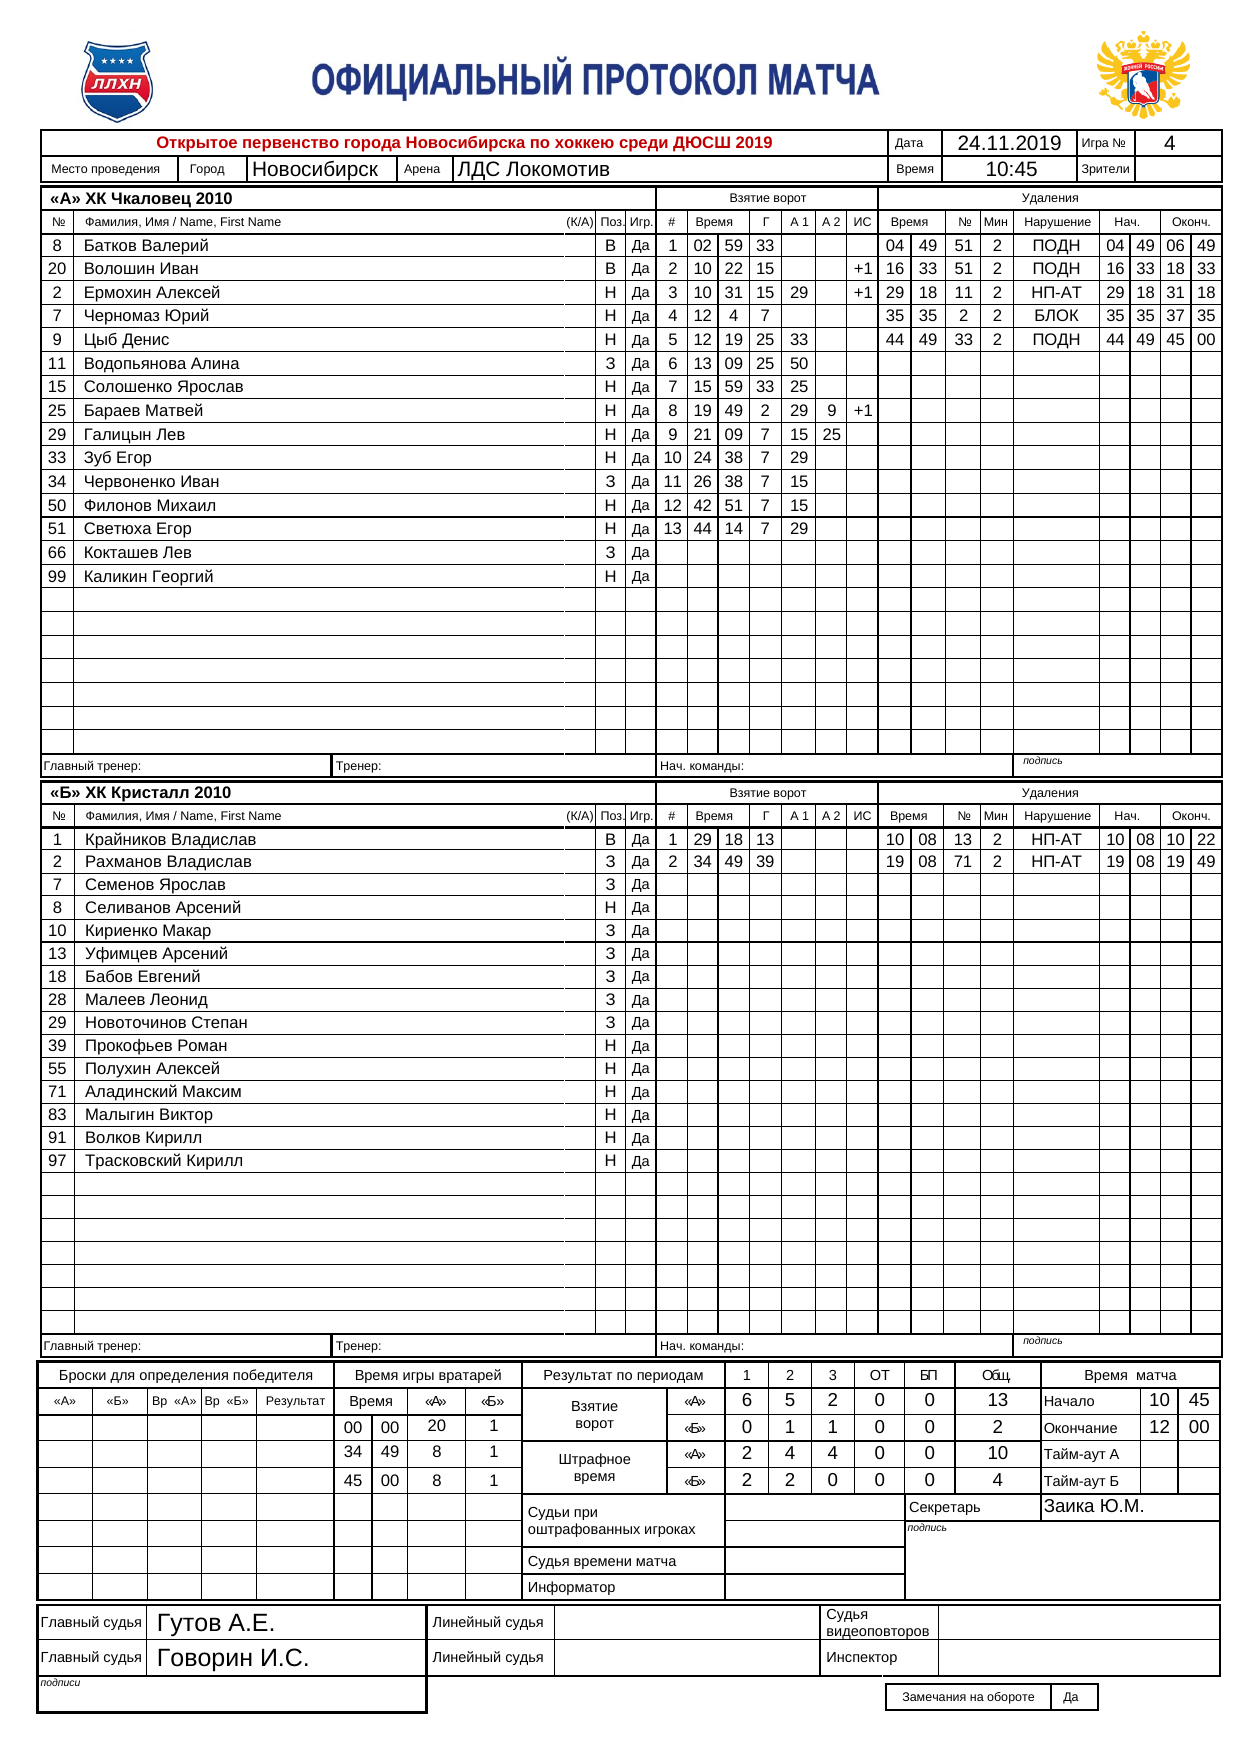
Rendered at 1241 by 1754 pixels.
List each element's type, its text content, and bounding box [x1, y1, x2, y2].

table_cell [626, 612, 655, 634]
table_cell 08 [912, 829, 943, 849]
table_cell Да [626, 943, 655, 964]
table_cell 02 [688, 235, 717, 256]
table_cell [912, 1219, 943, 1241]
table_cell [1131, 470, 1160, 493]
table_header Удаления [879, 188, 1221, 209]
table_cell [1100, 446, 1129, 469]
table_cell Фамилия, Имя / Name, First Name [75, 805, 565, 826]
table_cell [879, 1219, 910, 1241]
table_cell [879, 1104, 910, 1126]
table_cell [1131, 541, 1160, 564]
table_cell [750, 920, 781, 941]
table_cell [847, 305, 877, 327]
table_header Взятие ворот [657, 783, 877, 803]
table_cell [1131, 896, 1160, 918]
table_cell Волошин Иван [74, 257, 564, 280]
table_cell [1192, 1012, 1221, 1033]
table_cell 37 [1161, 305, 1190, 327]
table_cell Кириенко Макар [75, 920, 564, 941]
table_cell [1100, 920, 1129, 941]
table_cell 15 [688, 376, 717, 398]
table_cell 59 [719, 235, 749, 256]
table_cell [912, 423, 945, 445]
table_cell «А» [39, 1389, 92, 1413]
table_cell [626, 1242, 655, 1264]
table_cell Уфимцев Арсений [75, 943, 564, 964]
table_cell [1100, 989, 1129, 1011]
table_cell [1131, 1173, 1160, 1195]
table_cell [847, 1104, 877, 1126]
table_cell 25 [750, 352, 781, 374]
table_cell [816, 966, 846, 987]
table_cell [912, 896, 943, 918]
table_cell [1131, 565, 1160, 587]
table_cell [816, 943, 846, 964]
table_cell [688, 588, 717, 611]
table_cell 04 [1100, 235, 1129, 256]
table_cell [626, 707, 655, 729]
table_cell Да [626, 423, 655, 445]
table_cell [847, 730, 877, 753]
table_cell [719, 1104, 749, 1126]
table_cell [1100, 683, 1129, 706]
table_cell 2 [981, 328, 1013, 351]
table_cell [981, 943, 1013, 964]
table_cell [148, 1468, 201, 1493]
table_cell 14 [719, 518, 749, 540]
table_cell [626, 730, 655, 753]
table_cell 7 [750, 518, 781, 540]
table_cell [782, 896, 815, 918]
table_cell 49 [373, 1441, 407, 1467]
table_cell [1161, 1104, 1190, 1126]
table_cell [1014, 376, 1099, 398]
table_cell 7 [750, 494, 781, 516]
table_cell [1192, 518, 1221, 540]
table_cell [42, 1219, 74, 1241]
table_cell [1161, 1219, 1190, 1241]
table_cell [879, 1035, 910, 1057]
table_cell [466, 1574, 521, 1599]
table_cell [39, 1521, 92, 1546]
table_cell [946, 423, 980, 445]
table_cell [565, 707, 595, 729]
table_cell [688, 1311, 717, 1333]
table_cell [1100, 1104, 1129, 1126]
table_cell 15 [782, 470, 815, 493]
table_cell [657, 636, 687, 658]
table_cell [782, 1127, 815, 1149]
table_cell 0 [905, 1389, 954, 1413]
table_cell [946, 565, 980, 587]
table_cell [912, 1104, 943, 1126]
table_cell [1192, 1127, 1221, 1149]
table_cell 12 [688, 305, 717, 327]
table_cell [596, 1265, 625, 1287]
table_cell [879, 989, 910, 1011]
table_cell 13 [42, 943, 74, 964]
table_cell [1161, 446, 1190, 469]
table_cell [565, 352, 595, 374]
table_cell Говорин И.С. [147, 1640, 425, 1675]
table_cell [688, 1242, 717, 1264]
table_cell [981, 1012, 1013, 1033]
table_cell 10 [1100, 829, 1129, 849]
table_cell 51 [946, 235, 980, 256]
table_cell [946, 659, 980, 682]
table_cell [981, 683, 1013, 706]
table_cell [428, 1677, 882, 1711]
table_cell [202, 1547, 256, 1573]
table_cell [750, 588, 781, 611]
table_cell 25 [750, 328, 781, 351]
table_cell [719, 683, 749, 706]
table_cell [1192, 1311, 1221, 1333]
table_cell [1014, 920, 1099, 941]
table_cell 8 [408, 1468, 465, 1493]
table_cell [847, 1058, 877, 1079]
table_cell [42, 1265, 74, 1287]
table_cell [565, 1242, 595, 1264]
table_cell 29 [782, 446, 815, 469]
table_cell [1192, 896, 1221, 918]
table_cell 44 [688, 518, 717, 540]
table_cell [1131, 494, 1160, 516]
table_cell [816, 518, 846, 540]
table_cell [847, 636, 877, 658]
table_cell [1161, 1012, 1190, 1033]
table_cell [816, 376, 846, 398]
table_cell [1014, 541, 1099, 564]
table_cell 13 [657, 518, 687, 540]
table_cell [1100, 1035, 1129, 1057]
table_cell [946, 518, 980, 540]
table_cell [912, 1058, 943, 1079]
table_cell [816, 470, 846, 493]
table_cell [912, 874, 943, 895]
table_cell 12 [657, 494, 687, 516]
table_cell Зуб Егор [74, 446, 564, 469]
table_cell [879, 399, 910, 422]
table_cell [688, 612, 717, 634]
table_cell [912, 518, 945, 540]
table_cell [565, 565, 595, 587]
table_cell [1192, 470, 1221, 493]
table_cell НП-АТ [1014, 829, 1099, 849]
table_cell 45 [335, 1468, 371, 1493]
table_cell [1100, 1058, 1129, 1079]
table_cell [1161, 966, 1190, 987]
table_cell [816, 257, 846, 280]
table_cell [847, 966, 877, 987]
table_cell «А» [668, 1389, 724, 1413]
table_cell Да [626, 235, 655, 256]
table_cell [1014, 966, 1099, 987]
table_cell В [596, 257, 625, 280]
table_cell [74, 612, 564, 634]
table_cell [1100, 1173, 1129, 1195]
table_cell [750, 1196, 781, 1218]
table_cell «Б » [466, 1389, 521, 1413]
table_cell Главный судья [39, 1606, 146, 1639]
table_cell Да [626, 1127, 655, 1149]
table_cell Да [626, 1150, 655, 1172]
table_cell [1014, 446, 1099, 469]
table_cell [782, 829, 815, 849]
table_cell НП-АТ [1014, 850, 1099, 872]
table_cell [1161, 707, 1190, 729]
table_cell Да [626, 920, 655, 941]
table_cell [1161, 1058, 1190, 1079]
table_cell Н [596, 1081, 625, 1103]
table_cell [719, 588, 749, 611]
table_cell [257, 1574, 333, 1599]
table_cell [1014, 989, 1099, 1011]
table_cell [879, 920, 910, 941]
table_cell [688, 636, 717, 658]
table_cell Зрители [1078, 157, 1134, 181]
table_cell Да [626, 494, 655, 516]
table_cell 16 [1100, 257, 1129, 280]
table_cell [750, 1081, 781, 1103]
table_cell 08 [1131, 850, 1160, 872]
table_cell Галицын Лев [74, 423, 564, 445]
table_cell 0 [905, 1415, 954, 1440]
table_cell 15 [750, 281, 781, 303]
table_cell [596, 707, 625, 729]
table_header Взятие ворот [657, 188, 877, 209]
table_cell [1014, 943, 1099, 964]
table_cell 50 [782, 352, 815, 374]
table_cell 29 [42, 423, 73, 445]
table_cell 2 [981, 235, 1013, 256]
table_cell [816, 612, 846, 634]
table_cell [879, 874, 910, 895]
table_cell [1131, 399, 1160, 422]
table_cell [42, 1173, 74, 1195]
table_cell 33 [42, 446, 73, 469]
table_cell [657, 896, 687, 918]
table_cell [1131, 636, 1160, 658]
table_cell Да [626, 352, 655, 374]
table_cell [1131, 1012, 1160, 1033]
table_cell [1014, 1035, 1099, 1057]
table_cell [39, 1574, 92, 1599]
table_cell [565, 1012, 595, 1033]
table_cell [782, 1288, 815, 1310]
table_cell [565, 1196, 595, 1218]
table_cell [912, 1081, 943, 1103]
table_cell [1131, 1288, 1160, 1310]
table_cell [750, 989, 781, 1011]
table_cell ИС [847, 211, 877, 233]
table_cell [726, 1521, 904, 1546]
table_cell Н [596, 1035, 625, 1057]
table_cell [335, 1574, 371, 1599]
table_cell [1141, 1468, 1177, 1493]
table_cell [657, 707, 687, 729]
table_cell 33 [1192, 257, 1221, 280]
table_cell Нач. [1100, 211, 1160, 233]
table_cell [1100, 1265, 1129, 1287]
table_cell [1131, 966, 1160, 987]
table_cell Н [596, 305, 625, 327]
table_cell [1014, 1242, 1099, 1264]
table_cell 49 [719, 850, 749, 872]
table_cell [981, 896, 1013, 918]
table_cell [1014, 896, 1099, 918]
table_cell [719, 989, 749, 1011]
table_cell 16 [879, 257, 910, 280]
table_cell [657, 1150, 687, 1172]
table_cell А 1 [782, 211, 815, 233]
table_cell Г [750, 211, 781, 233]
table_cell [946, 376, 980, 398]
table_cell [148, 1521, 201, 1546]
table_cell 5 [769, 1389, 811, 1413]
table_cell [42, 730, 73, 753]
table_cell [847, 1150, 877, 1172]
table_cell [912, 1311, 943, 1333]
table_cell [946, 541, 980, 564]
table_header БП [905, 1363, 954, 1387]
table_cell [1100, 518, 1129, 540]
table_cell [719, 1311, 749, 1333]
table_cell [981, 1081, 1013, 1103]
table_cell Новоточинов Степан [75, 1012, 564, 1033]
table_cell Начало [1042, 1389, 1140, 1413]
table_cell 7 [42, 305, 73, 327]
table_cell Тайм-аут А [1042, 1441, 1140, 1467]
table_cell [1100, 1081, 1129, 1103]
table_header ОТ [855, 1363, 904, 1387]
table_cell [1161, 1150, 1190, 1172]
table_cell [1192, 1081, 1221, 1103]
table_cell [1100, 541, 1129, 564]
table_cell Водопьянова Алина [74, 352, 564, 374]
table_cell [719, 1081, 749, 1103]
table_cell 7 [657, 376, 687, 398]
table_cell [981, 636, 1013, 658]
table_cell [1131, 376, 1160, 398]
table_cell Судья времени матча [523, 1548, 724, 1573]
table_cell 49 [1192, 850, 1221, 872]
table_cell [912, 1173, 943, 1195]
table_cell [93, 1468, 147, 1493]
table_cell [1131, 1035, 1160, 1057]
table_cell № [946, 211, 980, 233]
table_cell Н [596, 1104, 625, 1126]
table_cell [1014, 588, 1099, 611]
table_cell [1014, 659, 1099, 682]
table_cell А 1 [782, 805, 815, 826]
table_cell [688, 1058, 717, 1079]
table_cell [750, 1311, 781, 1333]
table_cell [847, 1127, 877, 1149]
table_cell Заика Ю.М. [1042, 1495, 1219, 1520]
table_cell [373, 1574, 407, 1599]
table_cell [1131, 588, 1160, 611]
table_cell 2 [657, 257, 687, 280]
table_cell [1100, 943, 1129, 964]
table_cell [816, 352, 846, 374]
table_cell Да [626, 541, 655, 564]
table_cell 33 [782, 328, 815, 351]
table_cell [657, 683, 687, 706]
table_cell [816, 829, 846, 849]
table_cell «Б» [668, 1468, 724, 1493]
table_cell 49 [1131, 235, 1160, 256]
table_cell [719, 1196, 749, 1218]
table_cell [981, 1288, 1013, 1310]
table_cell [750, 541, 781, 564]
table_cell 49 [1192, 235, 1221, 256]
table_cell Результат [257, 1389, 333, 1413]
table_cell [596, 1242, 625, 1264]
table_cell [912, 966, 943, 987]
table_cell [944, 1196, 980, 1218]
table_cell 10 [688, 281, 717, 303]
table_cell [1192, 636, 1221, 658]
table_cell [1100, 399, 1129, 422]
table_cell [750, 1242, 781, 1264]
table_cell [202, 1494, 256, 1520]
table_cell [1161, 423, 1190, 445]
table_cell 3 [657, 281, 687, 303]
table_cell [1192, 683, 1221, 706]
table_cell [42, 1311, 74, 1333]
table_cell [782, 612, 815, 634]
table_cell [565, 683, 595, 706]
table_cell 97 [42, 1150, 74, 1172]
table_cell [946, 636, 980, 658]
table_cell [879, 683, 910, 706]
table_cell подпись [906, 1522, 1219, 1599]
table_cell подпись [1014, 1335, 1221, 1356]
table_cell 2 [726, 1468, 768, 1493]
table_cell 8 [42, 896, 74, 918]
table_cell 10 [956, 1442, 1040, 1467]
table_cell [626, 1265, 655, 1287]
table_cell [981, 446, 1013, 469]
table_header 1 [726, 1363, 768, 1387]
table_header 2 [769, 1363, 811, 1387]
table_cell [1161, 1311, 1190, 1333]
table_cell [1192, 920, 1221, 941]
table_cell [782, 257, 815, 280]
table_cell [373, 1494, 407, 1520]
table_cell [688, 1150, 717, 1172]
table_cell [981, 588, 1013, 611]
table_cell 11 [946, 281, 980, 303]
table_cell [1100, 1012, 1129, 1033]
table_cell [688, 707, 717, 729]
table_cell [657, 1196, 687, 1218]
table_cell 1 [466, 1416, 521, 1440]
table_cell 09 [719, 423, 749, 445]
table_cell 2 [769, 1468, 811, 1493]
table_cell [847, 707, 877, 729]
table_cell [626, 636, 655, 658]
table_cell [981, 1311, 1013, 1333]
table_cell [912, 1242, 943, 1264]
table_cell [335, 1521, 371, 1546]
table_cell [981, 874, 1013, 895]
table_cell [596, 612, 625, 634]
table_cell [93, 1547, 147, 1573]
table_cell # [657, 805, 687, 826]
table_cell [42, 636, 73, 658]
table_cell Поз. [596, 211, 625, 233]
table_cell [1161, 730, 1190, 753]
table_cell [1161, 874, 1190, 895]
table_cell Да [626, 850, 655, 872]
table_cell 19 [688, 399, 717, 422]
table_cell [688, 1196, 717, 1218]
table_cell [912, 1196, 943, 1218]
table_cell 19 [879, 850, 910, 872]
table_cell [782, 636, 815, 658]
table_cell [565, 1035, 595, 1057]
table_cell подписи [39, 1677, 425, 1711]
table_cell [257, 1441, 333, 1467]
table_cell Время [879, 805, 943, 826]
table_cell [879, 1242, 910, 1264]
table_cell [1161, 659, 1190, 682]
table_cell [688, 920, 717, 941]
table_cell [750, 896, 781, 918]
table_cell 18 [912, 281, 945, 303]
table_cell 59 [719, 376, 749, 398]
table_cell [847, 446, 877, 469]
table_cell [565, 399, 595, 422]
table_cell 7 [750, 446, 781, 469]
table_cell [565, 1265, 595, 1287]
table_cell Игр. [626, 805, 655, 826]
table_cell [1014, 1311, 1099, 1333]
table_cell [408, 1521, 465, 1546]
table_cell [626, 1219, 655, 1241]
table_cell ИС [847, 805, 877, 826]
table_cell [879, 1288, 910, 1310]
table_cell [847, 376, 877, 398]
table_cell [912, 989, 943, 1011]
table_cell [565, 829, 595, 849]
table_cell [782, 1081, 815, 1103]
table_cell [912, 659, 945, 682]
table_cell [1100, 588, 1129, 611]
table_cell [782, 966, 815, 987]
table_cell 4 [657, 305, 687, 327]
table_cell НП-АТ [1014, 281, 1099, 303]
table_cell [946, 446, 980, 469]
table_cell Да [626, 1081, 655, 1103]
table_cell «А» [668, 1442, 724, 1467]
table_cell [74, 636, 564, 658]
table_cell [335, 1494, 371, 1520]
table_cell [1014, 399, 1099, 422]
table_cell Светюха Егор [74, 518, 564, 540]
table_cell [466, 1521, 521, 1546]
table_cell Да [626, 989, 655, 1011]
table_cell [879, 541, 910, 564]
table_cell 44 [1100, 328, 1129, 351]
table_cell [816, 1150, 846, 1172]
table_cell [944, 1058, 980, 1079]
table_cell ПОДН [1014, 235, 1099, 256]
table_cell Малеев Леонид [75, 989, 564, 1011]
table_cell [782, 541, 815, 564]
table_cell Каликин Георгий [74, 565, 564, 587]
table_cell [1131, 1196, 1160, 1218]
table_cell [816, 707, 846, 729]
table_cell Н [596, 1127, 625, 1149]
table_cell [912, 446, 945, 469]
table_cell [657, 565, 687, 587]
table_cell [148, 1494, 201, 1520]
table_cell [981, 494, 1013, 516]
table_cell [782, 943, 815, 964]
table_cell [148, 1416, 201, 1440]
table_cell Цыб Денис [74, 328, 564, 351]
table_cell [719, 1012, 749, 1033]
table_cell [879, 966, 910, 987]
table_cell Секретарь [906, 1495, 1040, 1520]
table_cell [565, 446, 595, 469]
table_cell 15 [42, 376, 73, 398]
table_cell 35 [1131, 305, 1160, 327]
table_cell [1141, 1441, 1177, 1467]
table_cell [847, 1081, 877, 1103]
table_cell [912, 1265, 943, 1287]
table_cell 1 [466, 1468, 521, 1493]
table_cell [816, 896, 846, 918]
table_cell [981, 470, 1013, 493]
table_cell [565, 612, 595, 634]
table_cell [596, 636, 625, 658]
table_cell [879, 636, 910, 658]
table_cell 0 [855, 1415, 904, 1440]
table_cell [1131, 730, 1160, 753]
table_cell [1014, 730, 1099, 753]
table_cell [1014, 494, 1099, 516]
table_cell Н [596, 423, 625, 445]
table_cell Малыгин Виктор [75, 1104, 564, 1126]
table_cell [750, 966, 781, 987]
table_cell [626, 1288, 655, 1310]
table_cell [782, 1265, 815, 1287]
table_cell [565, 423, 595, 445]
table_cell [944, 1219, 980, 1241]
table_header 4 [1136, 131, 1221, 155]
table_cell [688, 1012, 717, 1033]
table_cell [912, 1035, 943, 1057]
table_cell [565, 1311, 595, 1333]
table_cell [75, 1219, 564, 1241]
table_cell [981, 1127, 1013, 1149]
table_cell [847, 1012, 877, 1033]
table_cell [42, 659, 73, 682]
table_cell [1192, 730, 1221, 753]
table_cell [981, 1196, 1013, 1218]
table_cell [626, 588, 655, 611]
table_cell [981, 376, 1013, 398]
table_cell [1192, 1104, 1221, 1126]
table_cell [688, 1127, 717, 1149]
table_cell [373, 1547, 407, 1573]
table_cell [750, 707, 781, 729]
table_cell [816, 1311, 846, 1333]
table_cell [1192, 541, 1221, 564]
table_header Общ. [956, 1363, 1040, 1387]
table_cell [688, 1173, 717, 1195]
table_cell [1100, 730, 1129, 753]
table_cell 34 [42, 470, 73, 493]
table_cell [1161, 1173, 1190, 1195]
table_cell [1192, 376, 1221, 398]
table_cell 09 [719, 352, 749, 374]
table_cell 22 [719, 257, 749, 280]
table_cell [719, 1058, 749, 1079]
table_cell 49 [912, 328, 945, 351]
table_cell 66 [42, 541, 73, 564]
table_cell «А» [408, 1389, 465, 1413]
table_cell [657, 1035, 687, 1057]
table_cell [816, 659, 846, 682]
table_cell Тренер: [333, 1335, 655, 1356]
table_cell [1100, 659, 1129, 682]
table_cell [596, 683, 625, 706]
table_cell 10 [879, 829, 910, 849]
table_cell [202, 1574, 256, 1599]
table_cell [981, 1265, 1013, 1287]
table_cell [657, 659, 687, 682]
table_header «Б» ХК Кристалл 2010 [42, 783, 655, 803]
table_cell [816, 328, 846, 351]
table_cell [565, 518, 595, 540]
table_cell [657, 1058, 687, 1079]
table_cell 35 [1100, 305, 1129, 327]
table_cell [944, 896, 980, 918]
table_cell [202, 1468, 256, 1493]
table_cell [847, 829, 877, 849]
table_cell [1161, 565, 1190, 587]
table_cell [981, 612, 1013, 634]
table_cell [1014, 1173, 1099, 1195]
table_cell Солошенко Ярослав [74, 376, 564, 398]
table_cell [750, 874, 781, 895]
table_cell [657, 1173, 687, 1195]
table_cell [847, 423, 877, 445]
table_cell [944, 874, 980, 895]
table_cell [565, 1127, 595, 1149]
table_cell [782, 1242, 815, 1264]
table_cell Окончание [1042, 1415, 1140, 1440]
table_cell Время [688, 805, 749, 826]
table_cell [944, 943, 980, 964]
table_cell [719, 541, 749, 564]
table_cell [939, 1640, 1219, 1675]
table_cell 9 [42, 328, 73, 351]
table_cell [657, 1012, 687, 1033]
table_cell [657, 1311, 687, 1333]
table_cell 22 [1192, 829, 1221, 849]
table_cell [912, 494, 945, 516]
table_cell 1 [657, 829, 687, 849]
table_cell 00 [335, 1416, 371, 1440]
table_cell [1014, 518, 1099, 540]
table_cell [688, 1035, 717, 1057]
table_cell Да [626, 896, 655, 918]
table_cell [847, 1173, 877, 1195]
table_cell 35 [1192, 305, 1221, 327]
table_cell [847, 943, 877, 964]
table_cell [1161, 636, 1190, 658]
table_cell [981, 730, 1013, 753]
table_cell [981, 1242, 1013, 1264]
table_cell [1100, 1242, 1129, 1264]
table_cell подпись [1014, 755, 1221, 776]
table_cell [944, 1081, 980, 1103]
table_cell [719, 612, 749, 634]
table_cell [1014, 423, 1099, 445]
table_cell Да [626, 257, 655, 280]
table_cell Полухин Алексей [75, 1058, 564, 1079]
table_cell [148, 1574, 201, 1599]
table_cell [42, 1242, 74, 1264]
table_cell [1192, 1288, 1221, 1310]
table_cell [1161, 399, 1190, 422]
table_cell [42, 1196, 74, 1218]
table_cell [75, 1311, 564, 1333]
table_cell [1100, 494, 1129, 516]
table_cell Аладинский Максим [75, 1081, 564, 1103]
table_cell [847, 1311, 877, 1333]
table_cell [816, 989, 846, 1011]
table_cell (К/А) [565, 211, 595, 233]
table_cell [782, 1035, 815, 1057]
table_cell [657, 730, 687, 753]
table_cell [816, 1173, 846, 1195]
table_cell [1192, 1058, 1221, 1079]
table_cell [1192, 943, 1221, 964]
table_cell Да [626, 1104, 655, 1126]
table_cell [944, 920, 980, 941]
table_cell Арена [398, 157, 452, 181]
table_cell 71 [42, 1081, 74, 1103]
table_cell 2 [981, 305, 1013, 327]
table_cell 20 [408, 1416, 465, 1440]
table_cell [719, 874, 749, 895]
table_cell 45 [1161, 328, 1190, 351]
table_cell Гутов А.Е. [147, 1606, 425, 1639]
table_cell Бабов Евгений [75, 966, 564, 987]
table_cell [565, 636, 595, 658]
table_cell [555, 1606, 819, 1639]
table_cell Н [596, 494, 625, 516]
table_cell [596, 659, 625, 682]
table_cell Прокофьев Роман [75, 1035, 564, 1057]
table_cell [816, 494, 846, 516]
table_cell [726, 1575, 904, 1599]
table_cell 50 [42, 494, 73, 516]
table_cell [1179, 1468, 1219, 1493]
table_cell [1100, 1127, 1129, 1149]
table_cell ЛДС Локомотив [454, 157, 887, 181]
table_cell 00 [1179, 1415, 1219, 1440]
table_cell [1131, 612, 1160, 634]
table_cell [1192, 1150, 1221, 1172]
table_cell [816, 541, 846, 564]
table_cell 19 [719, 328, 749, 351]
table_cell [816, 1219, 846, 1241]
table_cell [879, 659, 910, 682]
table_cell 13 [956, 1389, 1040, 1413]
table_cell Крайников Владислав [75, 829, 564, 849]
table_cell [565, 1081, 595, 1103]
table_cell [74, 659, 564, 682]
table_cell [750, 565, 781, 587]
table_cell [981, 518, 1013, 540]
table_cell [1131, 659, 1160, 682]
table_cell [1192, 1242, 1221, 1264]
table_cell [782, 1104, 815, 1126]
table_cell [879, 1173, 910, 1195]
table_cell 8 [657, 399, 687, 422]
table_cell Главный судья [39, 1640, 146, 1675]
table_cell [1179, 1441, 1219, 1467]
table_cell [257, 1494, 333, 1520]
table_cell 2 [981, 257, 1013, 280]
table_cell З [596, 541, 625, 564]
table_cell [782, 920, 815, 941]
table_cell 18 [1192, 281, 1221, 303]
table_cell [719, 1242, 749, 1264]
table_cell Трасковский Кирилл [75, 1150, 564, 1172]
table_cell [944, 1265, 980, 1287]
table_cell Главный тренер: [42, 755, 330, 776]
table_cell Тренер: [333, 755, 655, 776]
table_cell [1192, 659, 1221, 682]
table_cell [816, 1288, 846, 1310]
table_cell [1161, 1035, 1190, 1057]
table_cell З [596, 850, 625, 872]
table_cell 0 [905, 1468, 954, 1493]
table_cell [782, 989, 815, 1011]
table_cell 11 [657, 470, 687, 493]
table_cell [1100, 896, 1129, 918]
table_cell [782, 1173, 815, 1195]
table_cell 51 [946, 257, 980, 280]
table_cell 00 [373, 1416, 407, 1440]
table_cell +1 [847, 257, 877, 280]
table_cell 34 [688, 850, 717, 872]
table_cell [257, 1547, 333, 1573]
table_cell [1014, 1196, 1099, 1218]
table_cell [879, 1012, 910, 1033]
table_cell 2 [946, 305, 980, 327]
table_cell [879, 1150, 910, 1172]
table_cell [879, 518, 910, 540]
table_cell 2 [981, 850, 1013, 872]
table_cell [596, 1219, 625, 1241]
table_cell [847, 1219, 877, 1241]
picture [5, 28, 1197, 129]
table_cell 34 [335, 1441, 371, 1467]
table_cell [912, 399, 945, 422]
table_cell [596, 1288, 625, 1310]
table_cell [1100, 1219, 1129, 1241]
table_cell Н [596, 896, 625, 918]
table_cell [1192, 874, 1221, 895]
table_cell [1161, 896, 1190, 918]
table_cell [565, 989, 595, 1011]
table_cell [847, 1265, 877, 1287]
table_cell [1014, 612, 1099, 634]
table_cell [1192, 399, 1221, 422]
table_cell [626, 1196, 655, 1218]
table_cell [373, 1521, 407, 1546]
table_cell [750, 1104, 781, 1126]
table_cell [1192, 1196, 1221, 1218]
table_cell [912, 352, 945, 374]
table_cell [1192, 966, 1221, 987]
table_cell [257, 1521, 333, 1546]
table_cell [688, 1219, 717, 1241]
table_cell [981, 1035, 1013, 1057]
table_cell [750, 1035, 781, 1057]
table_cell [944, 1150, 980, 1172]
table_cell [750, 1265, 781, 1287]
table_cell Да [626, 966, 655, 987]
table_cell 11 [42, 352, 73, 374]
table_cell Рахманов Владислав [75, 850, 564, 872]
table_cell Новосибирск [248, 157, 396, 181]
table_cell [879, 896, 910, 918]
table_cell В [596, 829, 625, 849]
table_cell [1131, 1104, 1160, 1126]
table_cell [816, 446, 846, 469]
table_cell [565, 1058, 595, 1079]
table_cell [816, 1265, 846, 1287]
table_cell [816, 1035, 846, 1057]
table_cell [408, 1574, 465, 1599]
table_cell [688, 896, 717, 918]
table_cell [565, 920, 595, 941]
table_cell [912, 1150, 943, 1172]
table_cell Судья видеоповторов [821, 1606, 938, 1639]
table_header «А» ХК Чкаловец 2010 [42, 188, 655, 209]
table_cell [257, 1416, 333, 1440]
table_cell [596, 1173, 625, 1195]
table_cell [981, 541, 1013, 564]
table_header Да [1052, 1685, 1097, 1709]
table_cell [688, 966, 717, 987]
table_cell [1161, 494, 1190, 516]
table_cell +1 [847, 399, 877, 422]
table_cell [1100, 636, 1129, 658]
table_cell [148, 1441, 201, 1467]
table_cell Да [626, 518, 655, 540]
table_cell [1014, 470, 1099, 493]
table_cell 4 [956, 1468, 1040, 1493]
table_cell [657, 1265, 687, 1287]
table_cell Батков Валерий [74, 235, 564, 256]
table_cell [816, 1081, 846, 1103]
table_cell З [596, 943, 625, 964]
table_cell [719, 659, 749, 682]
table_cell [565, 943, 595, 964]
table_cell [626, 1173, 655, 1195]
table_cell [782, 683, 815, 706]
table_cell [719, 1150, 749, 1172]
table_cell [719, 1288, 749, 1310]
table_cell [657, 1219, 687, 1241]
table_cell [565, 1219, 595, 1241]
table_cell [847, 518, 877, 540]
table_cell 4 [719, 305, 749, 327]
table_cell [981, 920, 1013, 941]
table_cell [946, 494, 980, 516]
table_cell [981, 565, 1013, 587]
table_cell З [596, 470, 625, 493]
table_cell [1161, 541, 1190, 564]
table_cell 45 [1179, 1389, 1219, 1413]
table_cell [879, 376, 910, 398]
table_cell А 2 [816, 211, 846, 233]
table_cell Да [626, 829, 655, 849]
table_cell Главный тренер: [42, 1335, 330, 1356]
table_cell [1161, 612, 1190, 634]
table_cell [944, 1173, 980, 1195]
table_cell [596, 1196, 625, 1218]
table_cell [565, 470, 595, 493]
table_cell [939, 1606, 1219, 1639]
table_cell [1131, 989, 1160, 1011]
table_cell [93, 1441, 147, 1467]
table_cell [688, 943, 717, 964]
table_cell [750, 1150, 781, 1172]
table_cell [719, 1265, 749, 1287]
table_cell № [944, 805, 980, 826]
table_cell [657, 588, 687, 611]
table_cell 29 [782, 518, 815, 540]
table_cell [944, 1104, 980, 1126]
table_cell [688, 565, 717, 587]
table_cell [847, 565, 877, 587]
table_cell [981, 1219, 1013, 1241]
table_cell [750, 683, 781, 706]
table_cell 0 [855, 1468, 904, 1493]
table_cell [912, 1288, 943, 1310]
table_cell 29 [782, 399, 815, 422]
table_cell [879, 730, 910, 753]
table_cell 71 [944, 850, 980, 872]
table_cell 21 [688, 423, 717, 445]
table_cell 18 [1131, 281, 1160, 303]
table_cell [202, 1521, 256, 1546]
table_cell [912, 565, 945, 587]
table_cell [1131, 1311, 1160, 1333]
table_cell Да [626, 565, 655, 587]
table_cell [466, 1494, 521, 1520]
table_cell [981, 966, 1013, 987]
table_cell 1 [769, 1415, 811, 1440]
table_cell [816, 281, 846, 303]
table_cell [39, 1416, 92, 1440]
table_cell [1014, 352, 1099, 374]
table_cell 0 [905, 1442, 954, 1467]
table_cell [1136, 157, 1221, 181]
table_cell 35 [879, 305, 910, 327]
table_cell Семенов Ярослав [75, 874, 564, 895]
table_cell [816, 920, 846, 941]
table_cell [912, 1012, 943, 1033]
table_cell 33 [1131, 257, 1160, 280]
table_cell Да [626, 1035, 655, 1057]
table_cell Нарушение [1014, 211, 1099, 233]
table_cell Да [626, 281, 655, 303]
table_cell 29 [42, 1012, 74, 1033]
table_cell [719, 707, 749, 729]
table_header 24.11.2019 [943, 131, 1076, 155]
table_cell [565, 328, 595, 351]
table_cell [1100, 423, 1129, 445]
table_cell [879, 1196, 910, 1218]
table_cell [879, 446, 910, 469]
table_cell [1131, 423, 1160, 445]
table_cell [719, 896, 749, 918]
table_cell [816, 1012, 846, 1033]
table_cell [565, 235, 595, 256]
table_cell Мин [981, 805, 1013, 826]
table_cell 9 [657, 423, 687, 445]
table_cell [39, 1441, 92, 1467]
table_cell [1099, 1682, 1220, 1711]
table_cell 83 [42, 1104, 74, 1126]
table_cell [719, 565, 749, 587]
table_cell [782, 1150, 815, 1172]
table_cell [847, 235, 877, 256]
table_cell [1014, 707, 1099, 729]
table_cell [1014, 1012, 1099, 1033]
table_cell 39 [42, 1035, 74, 1057]
table_cell [1192, 707, 1221, 729]
table_cell 24 [688, 446, 717, 469]
table_cell 6 [657, 352, 687, 374]
table_cell 29 [688, 829, 717, 849]
table_cell [565, 850, 595, 872]
table_cell Да [626, 305, 655, 327]
table_cell [1131, 1265, 1160, 1287]
table_cell [1014, 1104, 1099, 1126]
table_cell [1192, 1173, 1221, 1195]
table_cell [1131, 874, 1160, 895]
table_cell Волков Кирилл [75, 1127, 564, 1149]
table_cell [912, 470, 945, 493]
table_cell З [596, 1012, 625, 1033]
table_cell [879, 588, 910, 611]
table_cell [847, 470, 877, 493]
table_cell [1161, 1288, 1190, 1310]
table_cell [1014, 1081, 1099, 1103]
table_cell Линейный судья [428, 1606, 554, 1639]
table_cell 18 [1161, 257, 1190, 280]
table_cell Нарушение [1014, 805, 1099, 826]
table_cell 10 [1141, 1389, 1177, 1413]
table_cell 10 [688, 257, 717, 280]
table_cell [1100, 1196, 1129, 1218]
table_cell [565, 966, 595, 987]
table_cell [1014, 565, 1099, 587]
table_cell 25 [42, 399, 73, 422]
table_cell [1131, 352, 1160, 374]
table_cell [1161, 1127, 1190, 1149]
table_cell [1161, 920, 1190, 941]
table_cell 10 [657, 446, 687, 469]
table_cell З [596, 966, 625, 987]
table_cell 1 [657, 235, 687, 256]
table_cell Оконч. [1161, 805, 1221, 826]
table_cell [565, 305, 595, 327]
table_cell 04 [879, 235, 910, 256]
table_cell [202, 1441, 256, 1467]
table_cell [1192, 423, 1221, 445]
table_cell Оконч. [1161, 211, 1221, 233]
table_cell [1161, 1196, 1190, 1218]
table_cell [1131, 1058, 1160, 1079]
table_cell Судьи при оштрафованных игроках [523, 1495, 724, 1546]
table_cell 49 [1131, 328, 1160, 351]
table_cell Город [179, 157, 246, 181]
table_cell [946, 683, 980, 706]
table_cell «Б» [668, 1415, 724, 1440]
table_cell [946, 730, 980, 753]
table_cell 4 [769, 1442, 811, 1467]
table_cell [912, 683, 945, 706]
table_cell 2 [42, 281, 73, 303]
table_cell [1131, 518, 1160, 540]
table_cell [1161, 588, 1190, 611]
table_cell [816, 1242, 846, 1264]
table_cell [1014, 636, 1099, 658]
table_cell [42, 612, 73, 634]
table_cell [1014, 1219, 1099, 1241]
table_cell [750, 1127, 781, 1149]
table_cell [750, 1058, 781, 1079]
table_cell [565, 1288, 595, 1310]
table_cell Да [626, 874, 655, 895]
table_cell 33 [946, 328, 980, 351]
table_cell [1014, 683, 1099, 706]
table_cell Черномаз Юрий [74, 305, 564, 327]
table_cell 99 [42, 565, 73, 587]
table_cell [42, 707, 73, 729]
table_cell [847, 588, 877, 611]
table_cell 2 [657, 850, 687, 872]
table_cell 25 [816, 423, 846, 445]
table_cell [879, 470, 910, 493]
table_cell [981, 352, 1013, 374]
table_cell [944, 1127, 980, 1149]
table_cell Нач. [1100, 805, 1160, 826]
table_cell Ермохин Алексей [74, 281, 564, 303]
table_cell [688, 874, 717, 895]
table_cell [1192, 446, 1221, 469]
table_cell Да [626, 328, 655, 351]
table_cell 0 [855, 1389, 904, 1413]
table_cell [750, 1173, 781, 1195]
table_cell 91 [42, 1127, 74, 1149]
table_cell Время [335, 1389, 407, 1413]
table_cell [596, 730, 625, 753]
table_cell [42, 1288, 74, 1310]
table_cell Да [626, 399, 655, 422]
table_cell [750, 636, 781, 658]
table_cell [1131, 1081, 1160, 1103]
table_cell [816, 730, 846, 753]
table_cell [42, 588, 73, 611]
table_cell 1 [812, 1415, 854, 1440]
table_cell Взятие ворот [523, 1389, 666, 1440]
table_cell 55 [42, 1058, 74, 1079]
table_cell [565, 281, 595, 303]
table_cell [565, 896, 595, 918]
table_cell [1161, 352, 1190, 374]
table_cell [1161, 943, 1190, 964]
table_cell [782, 1196, 815, 1218]
table_cell [981, 1104, 1013, 1126]
table_cell [596, 1311, 625, 1333]
table_cell [1131, 1150, 1160, 1172]
table_cell № [42, 805, 74, 826]
table_cell [847, 352, 877, 374]
table_cell [657, 989, 687, 1011]
table_cell [565, 376, 595, 398]
table_cell Инспектор [821, 1640, 938, 1675]
table_cell [750, 943, 781, 964]
table_cell [816, 235, 846, 256]
table_cell Место проведения [42, 157, 177, 181]
table_cell [847, 850, 877, 872]
table_cell [816, 565, 846, 587]
table_cell [1014, 1058, 1099, 1079]
table_cell Н [596, 1058, 625, 1079]
table_cell 2 [726, 1442, 768, 1467]
table_cell [565, 588, 595, 611]
table_header Время матча [1042, 1363, 1219, 1387]
table_cell Да [626, 446, 655, 469]
table_cell [74, 730, 564, 753]
table_cell [750, 1288, 781, 1310]
table_cell 18 [42, 966, 74, 987]
table_cell [981, 1058, 1013, 1079]
table_cell [912, 920, 943, 941]
table_cell БЛОК [1014, 305, 1099, 327]
table_cell 0 [726, 1415, 768, 1440]
table_cell [1100, 707, 1129, 729]
table_cell [944, 1288, 980, 1310]
table_cell [1014, 1127, 1099, 1149]
table_cell Н [596, 565, 625, 587]
table_header Дата [889, 131, 941, 155]
table_cell [688, 1265, 717, 1287]
table_cell [657, 1104, 687, 1126]
table_cell [879, 1265, 910, 1287]
table_cell 15 [782, 423, 815, 445]
table_cell [688, 541, 717, 564]
table_cell [657, 1242, 687, 1264]
table_cell [944, 1035, 980, 1057]
table_cell [1100, 1311, 1129, 1333]
table_cell [879, 1058, 910, 1079]
table_cell [847, 896, 877, 918]
table_cell 0 [855, 1442, 904, 1467]
table_cell 15 [782, 494, 815, 516]
table_cell [1014, 1288, 1099, 1310]
table_cell [1131, 1127, 1160, 1149]
table_cell [946, 588, 980, 611]
table_cell [719, 636, 749, 658]
table_cell Да [626, 1012, 655, 1033]
table_header 3 [812, 1363, 854, 1387]
table_cell [981, 399, 1013, 422]
table_cell «Б» [93, 1389, 147, 1413]
table_cell [782, 1058, 815, 1079]
table_cell [565, 1104, 595, 1126]
table_cell [879, 494, 910, 516]
table_cell 42 [688, 494, 717, 516]
table_cell # [657, 211, 687, 233]
table_cell 13 [750, 829, 781, 849]
table_cell [75, 1196, 564, 1218]
table_cell А 2 [816, 805, 846, 826]
table_cell [719, 943, 749, 964]
table_cell Поз. [596, 805, 625, 826]
table_cell [1131, 943, 1160, 964]
table_cell [816, 636, 846, 658]
table_cell [816, 588, 846, 611]
table_cell [847, 989, 877, 1011]
table_cell 29 [1100, 281, 1129, 303]
table_cell Время [688, 211, 749, 233]
table_cell [657, 1081, 687, 1103]
table_cell Н [596, 518, 625, 540]
table_cell [879, 1311, 910, 1333]
table_cell [816, 850, 846, 872]
table_cell Вр «А» [148, 1389, 201, 1413]
table_cell [657, 874, 687, 895]
table_cell [847, 612, 877, 634]
table_cell [565, 1173, 595, 1195]
table_cell 15 [750, 257, 781, 280]
table_cell [912, 588, 945, 611]
table_cell Мин [981, 211, 1013, 233]
table_cell [719, 1127, 749, 1149]
table_cell 20 [42, 257, 73, 280]
table_cell [1014, 874, 1099, 895]
table_cell [1100, 470, 1129, 493]
table_cell [816, 1104, 846, 1126]
table_cell 2 [956, 1415, 1040, 1440]
table_cell [1192, 352, 1221, 374]
table_cell 0 [812, 1468, 854, 1493]
table_cell [565, 257, 595, 280]
table_cell 49 [912, 235, 945, 256]
table_cell [1161, 470, 1190, 493]
table_cell 00 [1192, 328, 1221, 351]
table_cell [847, 1242, 877, 1264]
table_cell 2 [42, 850, 74, 872]
table_cell [719, 1035, 749, 1057]
table_cell [42, 683, 73, 706]
table_cell [946, 612, 980, 634]
table_cell 29 [879, 281, 910, 303]
table_cell Филонов Михаил [74, 494, 564, 516]
table_cell [981, 423, 1013, 445]
table_cell 44 [879, 328, 910, 351]
table_cell 7 [42, 874, 74, 895]
table_cell Штрафное время [523, 1442, 666, 1493]
table_cell [1161, 1242, 1190, 1264]
table_cell [816, 1127, 846, 1149]
table_cell ПОДН [1014, 328, 1099, 351]
table_cell [1100, 352, 1129, 374]
table_cell З [596, 874, 625, 895]
table_cell Н [596, 281, 625, 303]
table_cell Да [626, 470, 655, 493]
table_cell 2 [812, 1389, 854, 1413]
table_cell 08 [912, 850, 943, 872]
table_cell [657, 612, 687, 634]
table_cell [879, 707, 910, 729]
table_cell 10 [42, 920, 74, 941]
table_cell [879, 1081, 910, 1103]
table_cell [657, 966, 687, 987]
table_cell [883, 1677, 1220, 1681]
table_cell [726, 1548, 904, 1573]
table_cell [657, 920, 687, 941]
table_cell 6 [726, 1389, 768, 1413]
table_cell [565, 494, 595, 516]
table_cell [719, 730, 749, 753]
table_cell [816, 305, 846, 327]
table_cell Селиванов Арсений [75, 896, 564, 918]
table_cell 13 [944, 829, 980, 849]
table_cell [782, 565, 815, 587]
table_cell 31 [1161, 281, 1190, 303]
table_cell 1 [42, 829, 74, 849]
table_cell [565, 1150, 595, 1172]
table_cell 26 [688, 470, 717, 493]
table_cell 13 [688, 352, 717, 374]
table_cell [946, 470, 980, 493]
table_cell [688, 1104, 717, 1126]
table_cell [719, 1173, 749, 1195]
table_cell Информатор [523, 1575, 724, 1599]
table_cell [816, 683, 846, 706]
table_cell 18 [719, 829, 749, 849]
table_cell [1161, 1081, 1190, 1103]
table_cell З [596, 920, 625, 941]
table_cell [1100, 612, 1129, 634]
table_header Результат по периодам [523, 1363, 724, 1387]
table_cell [879, 612, 910, 634]
table_cell [912, 707, 945, 729]
table_cell Да [626, 1058, 655, 1079]
table_cell [912, 541, 945, 564]
table_cell [1100, 565, 1129, 587]
table_cell [782, 1012, 815, 1033]
table_cell [1161, 683, 1190, 706]
table_cell [93, 1494, 147, 1520]
table_cell 33 [750, 235, 781, 256]
table_cell [1192, 1265, 1221, 1287]
table_cell [1014, 1265, 1099, 1287]
table_cell [1192, 1035, 1221, 1057]
table_cell [782, 1311, 815, 1333]
table_cell [750, 612, 781, 634]
table_cell Н [596, 328, 625, 351]
table_cell Да [626, 376, 655, 398]
table_cell [750, 1012, 781, 1033]
table_cell [1161, 376, 1190, 398]
table_cell [1192, 612, 1221, 634]
table_cell [74, 588, 564, 611]
table_cell [944, 966, 980, 987]
table_cell [39, 1494, 92, 1520]
table_cell 28 [42, 989, 74, 1011]
table_cell [946, 399, 980, 422]
table_cell [565, 730, 595, 753]
table_cell [944, 1012, 980, 1033]
table_cell 38 [719, 446, 749, 469]
table_cell [750, 659, 781, 682]
table_cell [750, 1219, 781, 1241]
table_header Игра № [1078, 131, 1134, 155]
table_cell [847, 874, 877, 895]
table_cell 35 [912, 305, 945, 327]
table_cell 1 [466, 1441, 521, 1467]
table_cell [688, 683, 717, 706]
table_cell [1131, 1242, 1160, 1264]
table_cell 8 [408, 1441, 465, 1467]
table_cell 39 [750, 850, 781, 872]
table_cell [879, 423, 910, 445]
table_cell [847, 659, 877, 682]
table_cell [912, 612, 945, 634]
table_cell № [42, 211, 73, 233]
table_cell [1100, 376, 1129, 398]
table_cell 7 [750, 423, 781, 445]
table_cell 08 [1131, 829, 1160, 849]
table_cell 12 [1141, 1415, 1177, 1440]
table_cell [1131, 683, 1160, 706]
table_cell В [596, 235, 625, 256]
table_cell 33 [750, 376, 781, 398]
table_cell [626, 659, 655, 682]
table_cell Г [750, 805, 781, 826]
table_cell [912, 730, 945, 753]
table_cell 5 [657, 328, 687, 351]
table_cell [688, 1288, 717, 1310]
table_cell [408, 1494, 465, 1520]
table_cell [257, 1468, 333, 1493]
table_cell [782, 730, 815, 753]
table_cell [912, 376, 945, 398]
table_cell [816, 1058, 846, 1079]
table_cell [719, 920, 749, 941]
table_cell [944, 1242, 980, 1264]
table_cell [981, 1150, 1013, 1172]
table_cell [688, 989, 717, 1011]
table_cell [1100, 966, 1129, 987]
table_cell 7 [750, 470, 781, 493]
table_cell 25 [782, 376, 815, 398]
table_cell [1192, 1219, 1221, 1241]
table_cell [75, 1173, 564, 1195]
table_cell 12 [688, 328, 717, 351]
table_cell [596, 588, 625, 611]
table_cell 49 [719, 399, 749, 422]
table_cell [657, 943, 687, 964]
table_cell [75, 1242, 564, 1264]
table_cell [39, 1468, 92, 1493]
table_cell Н [596, 1150, 625, 1172]
table_cell [555, 1640, 819, 1675]
table_cell [981, 659, 1013, 682]
table_cell Время [889, 157, 941, 181]
table_cell Игр. [626, 211, 655, 233]
table_cell +1 [847, 281, 877, 303]
table_cell [1161, 1265, 1190, 1287]
table_cell Тайм-аут Б [1042, 1468, 1140, 1493]
table_cell [657, 541, 687, 564]
table_cell [879, 1127, 910, 1149]
table_cell 10 [1161, 829, 1190, 849]
table_cell 19 [1100, 850, 1129, 872]
table_cell [39, 1547, 92, 1573]
table_header Замечания на обороте [887, 1685, 1050, 1709]
table_cell Н [596, 446, 625, 469]
table_cell [782, 850, 815, 872]
table_cell [782, 235, 815, 256]
table_cell [1131, 1219, 1160, 1241]
table_cell [202, 1416, 256, 1440]
table_header Броски для определения победителя [39, 1363, 333, 1387]
table_cell 2 [750, 399, 781, 422]
table_cell [1100, 1150, 1129, 1172]
table_cell 2 [981, 281, 1013, 303]
table_cell [1100, 1288, 1129, 1310]
table_cell [944, 1311, 980, 1333]
table_cell 8 [42, 235, 73, 256]
table_cell [148, 1547, 201, 1573]
table_cell 51 [719, 494, 749, 516]
table_cell Фамилия, Имя / Name, First Name [74, 211, 565, 233]
table_cell Вр «Б» [202, 1389, 256, 1413]
table_cell Н [596, 399, 625, 422]
table_cell [1131, 920, 1160, 941]
table_cell [1014, 1150, 1099, 1172]
table_cell [816, 874, 846, 895]
table_cell [74, 707, 564, 729]
table_cell [565, 541, 595, 564]
table_cell З [596, 989, 625, 1011]
table_cell [626, 1311, 655, 1333]
table_cell [782, 588, 815, 611]
table_cell [719, 966, 749, 987]
table_cell [946, 352, 980, 374]
table_cell [782, 1219, 815, 1241]
table_cell [93, 1574, 147, 1599]
table_cell [912, 636, 945, 658]
table_cell 7 [750, 305, 781, 327]
table_cell 2 [981, 829, 1013, 849]
table_cell [879, 943, 910, 964]
table_cell З [596, 352, 625, 374]
table_cell [1131, 707, 1160, 729]
table_cell [879, 352, 910, 374]
table_cell [981, 1173, 1013, 1195]
table_cell [335, 1547, 371, 1573]
table_cell [1192, 494, 1221, 516]
table_cell [782, 874, 815, 895]
table_cell [847, 683, 877, 706]
table_cell [981, 707, 1013, 729]
table_cell Нач. команды: [657, 755, 1012, 776]
table_cell 9 [816, 399, 846, 422]
table_cell 06 [1161, 235, 1190, 256]
table_cell 33 [912, 257, 945, 280]
table_cell [565, 874, 595, 895]
table_cell [847, 1288, 877, 1310]
table_cell [466, 1547, 521, 1573]
table_cell [657, 1127, 687, 1149]
table_cell [626, 683, 655, 706]
table_cell [688, 730, 717, 753]
table_cell [657, 1288, 687, 1310]
table_cell Бараев Матвей [74, 399, 564, 422]
table_cell [912, 1127, 943, 1149]
table_cell 00 [373, 1468, 407, 1493]
table_cell [93, 1416, 147, 1440]
table_cell Червоненко Иван [74, 470, 564, 493]
table_cell [1192, 989, 1221, 1011]
table_cell [912, 943, 943, 964]
table_cell 29 [782, 281, 815, 303]
table_cell [847, 328, 877, 351]
table_cell Кокташев Лев [74, 541, 564, 564]
table_cell [847, 541, 877, 564]
table_cell Н [596, 376, 625, 398]
table_header Время игры вратарей [335, 1363, 521, 1387]
table_cell [1192, 565, 1221, 587]
table_cell [847, 1196, 877, 1218]
table_cell 31 [719, 281, 749, 303]
table_cell [408, 1547, 465, 1573]
table_cell (К/А) [565, 805, 595, 826]
table_cell 10:45 [943, 157, 1076, 181]
table_cell Время [879, 211, 945, 233]
table_cell [981, 989, 1013, 1011]
table_cell [847, 920, 877, 941]
table_cell 4 [812, 1442, 854, 1467]
table_header Удаления [879, 783, 1221, 803]
table_cell Нач. команды: [657, 1335, 1012, 1356]
table_cell [74, 683, 564, 706]
table_cell Линейный судья [428, 1640, 554, 1675]
table_cell 38 [719, 470, 749, 493]
table_cell [816, 1196, 846, 1218]
table_cell [75, 1265, 564, 1287]
table_cell [750, 730, 781, 753]
table_cell [688, 659, 717, 682]
table_cell [946, 707, 980, 729]
table_cell [1131, 446, 1160, 469]
table_header Открытое первенство города Новосибирска по хоккею среди ДЮСШ 2019 [42, 131, 887, 155]
table_cell [782, 659, 815, 682]
table_cell [847, 1035, 877, 1057]
table_cell ПОДН [1014, 257, 1099, 280]
table_cell [1161, 989, 1190, 1011]
table_cell [75, 1288, 564, 1310]
table_cell [1161, 518, 1190, 540]
table_cell [879, 565, 910, 587]
table_cell [719, 1219, 749, 1241]
table_cell [782, 305, 815, 327]
table_cell [944, 989, 980, 1011]
table_cell [565, 659, 595, 682]
table_cell [782, 707, 815, 729]
table_cell 51 [42, 518, 73, 540]
table_cell [93, 1521, 147, 1546]
table_cell [1100, 874, 1129, 895]
table_cell 19 [1161, 850, 1190, 872]
table_cell [1192, 588, 1221, 611]
table_cell [688, 1081, 717, 1103]
table_cell [847, 494, 877, 516]
table_cell [726, 1495, 904, 1520]
